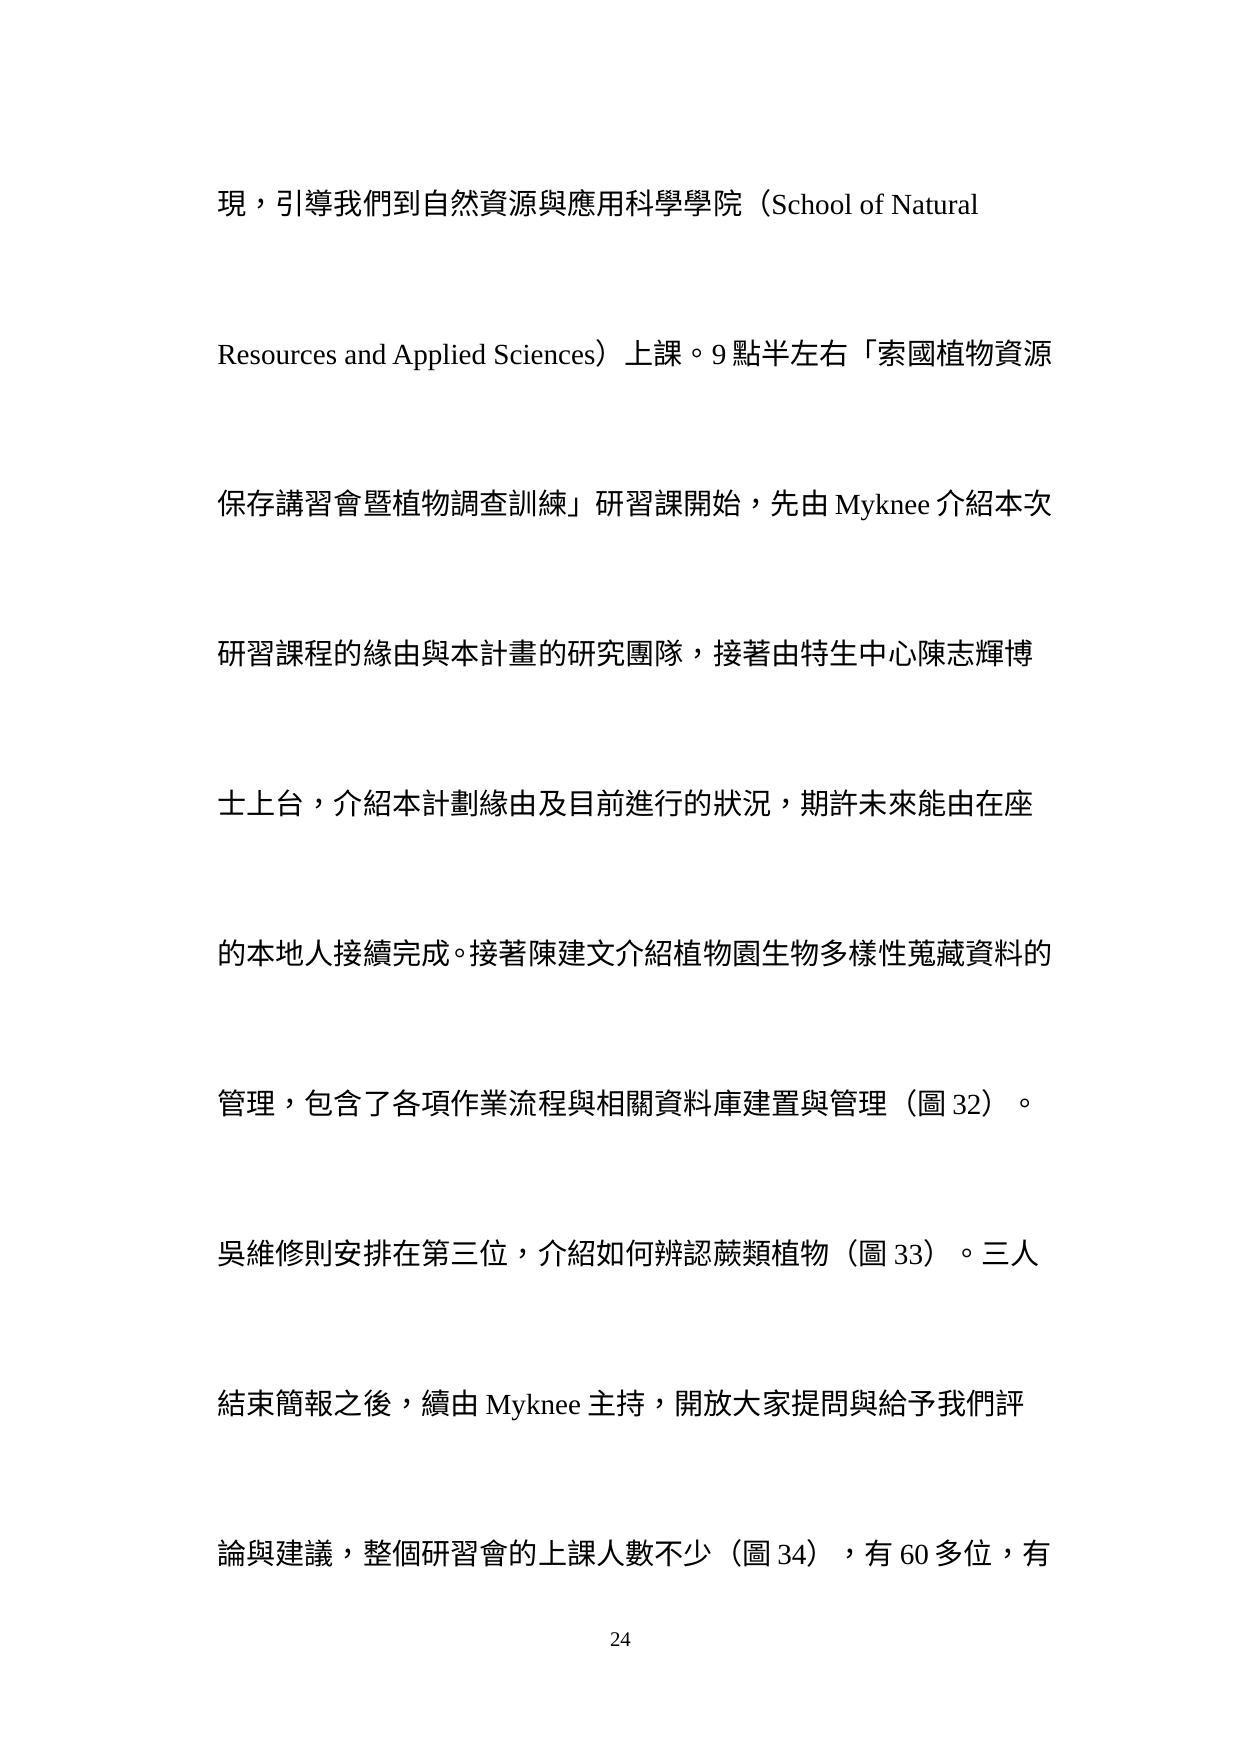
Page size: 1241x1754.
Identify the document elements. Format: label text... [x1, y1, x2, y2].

subtitle 上午8點50分左右，技術團鄭技師開車來接我們去SINU，到了約定的大門口，沒多久便見到植物園園長Myknee搭計程車出現，引導我們到自然資源與應用科學學院（School of Natural Resources and Applied Sciences）上課。9點半左右「索國植物資源保存講習會暨植物調查訓練」研習課開始，先由Myknee介紹本次研習課程的緣由與本計畫的研究團隊，接著由特生中心陳志輝博士上台，介紹本計劃緣由及目前進行的狀況，期許未來能由在座的本地人接續完成。接著陳建文介紹植物園生物多樣性蒐藏資料的管理，包含了各項作業流程與相關資料庫建置與管理（圖32）。吳維修則安排在第三位，介紹如何辨認蕨類植物（圖33）。三人結束簡報之後，續由Myknee主持，開放大家提問與給予我們評論與建議，整個研習會的上課人數不少（圖34），有60多位，有些人晚到了，沒進教室，就在教室外面聽課。一位在SINU任教的老師表示這樣的研習會很不錯，能讓學生們接受到不一樣的資訊，學習不同領域的內容。 [217, 164, 1053, 1589]
